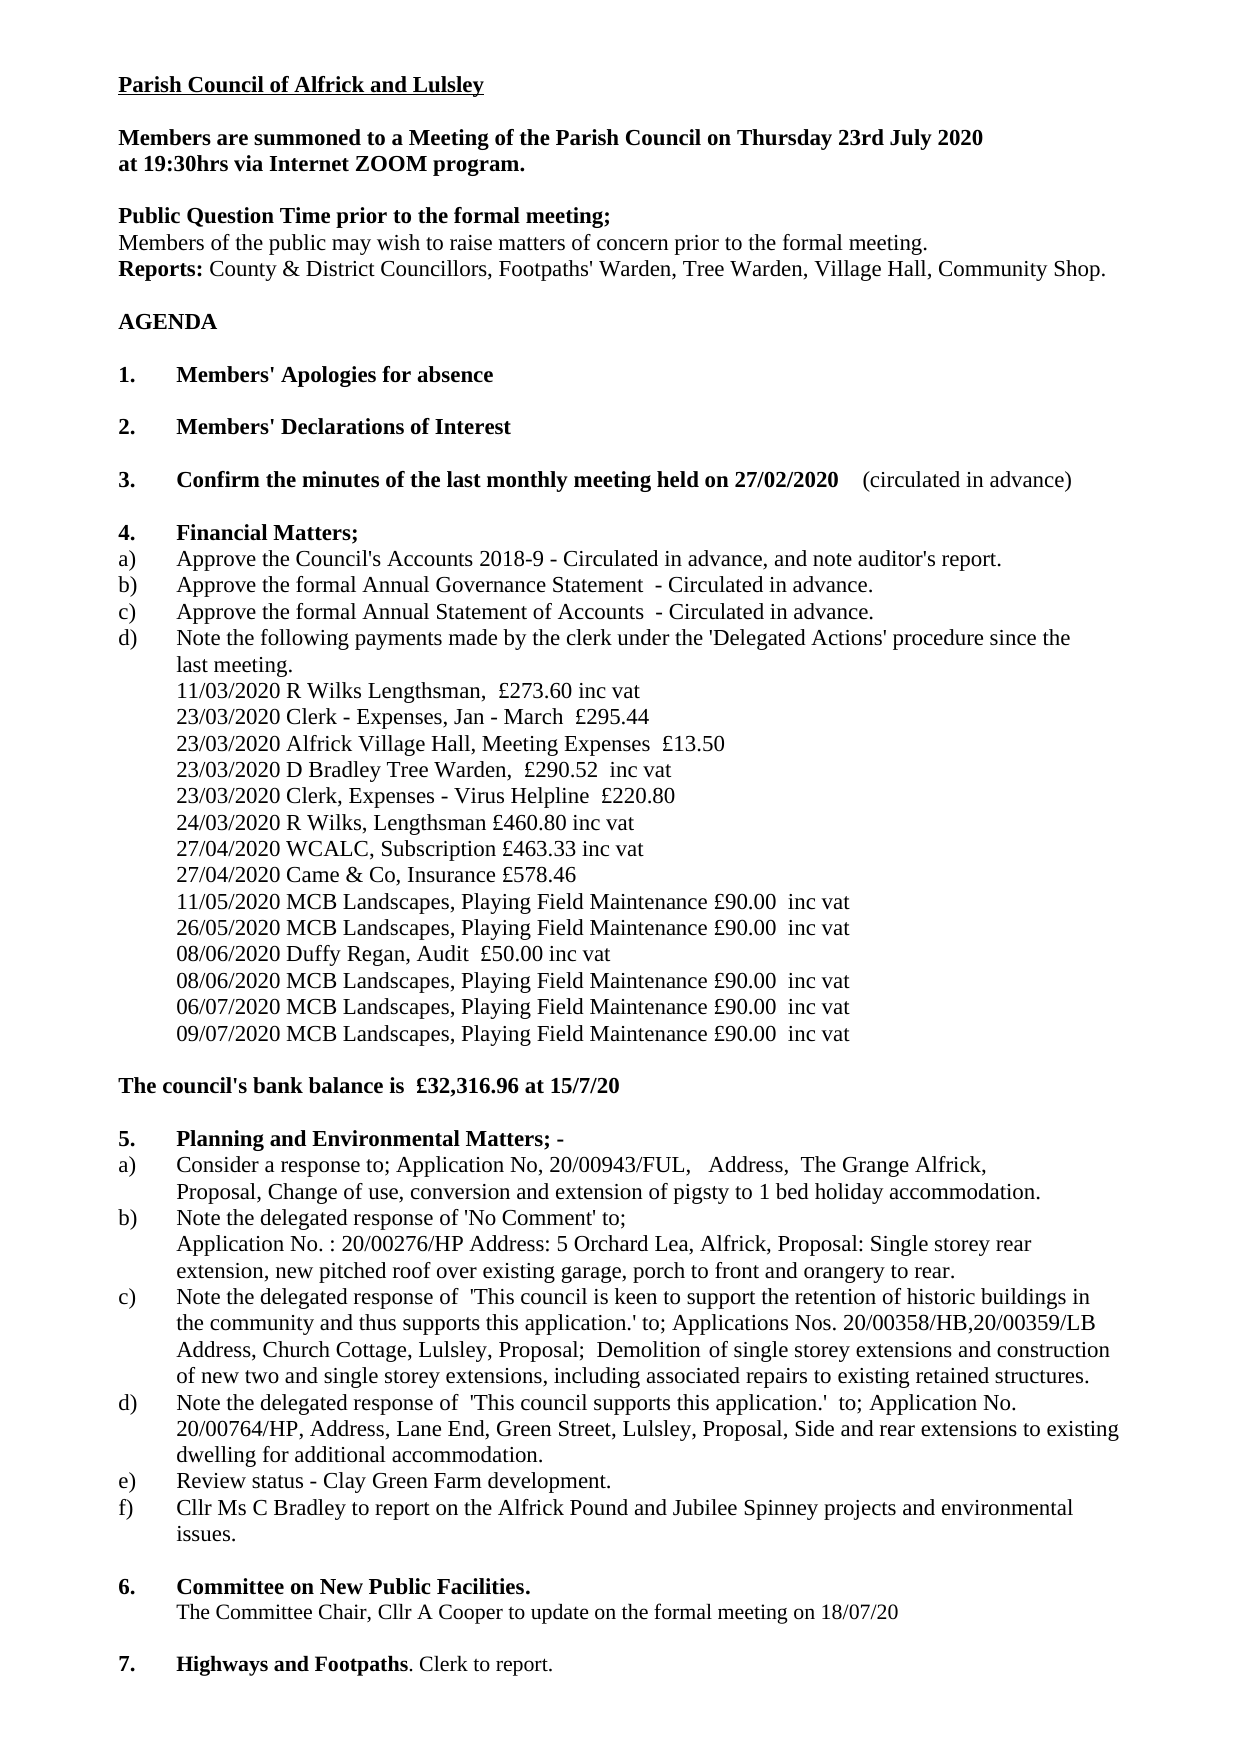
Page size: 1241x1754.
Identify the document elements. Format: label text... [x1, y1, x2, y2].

text last meeting. [118, 651, 1122, 677]
text c) Approve the formal Annual Statement of Accounts - Circulated in advance. [118, 598, 1122, 624]
text 08/06/2020 Duffy Regan, Audit £50.00 inc vat [118, 941, 1122, 967]
text d) Note the delegated response of 'This council supports this application.' to; Application No. 20/00764/HP, Address, Lane End, Green Street, Lulsley, Proposal, Side and rear extensions to existing dwelling for additional accommodation. [118, 1388, 1122, 1468]
text d) Note the following payments made by the clerk under the 'Delegated Actions' procedure since the [118, 624, 1122, 651]
text f) Cllr Ms C Bradley to report on the Alfrick Pound and Jubilee Spinney projects and environmental issues. [118, 1494, 1122, 1547]
text c) Note the delegated response of 'This council is keen to support the retention of historic buildings in the community and thus supports this application.' to; Applications Nos. 20/00358/HB,20/00359/LB Address, Church Cottage, Lulsley, Proposal; Demolition of single storey extensions and construction of new two and single storey extensions, including associated repairs to existing retained structures. [118, 1283, 1122, 1388]
text Members are summoned to a Meeting of the Parish Council on Thursday 23rd July 2020 [118, 123, 1122, 150]
text Application No. : 20/00276/HP Address: 5 Orchard Lea, Alfrick, Proposal: Single storey rear extension, new pitched roof over existing garage, porch to front and orangery to rear. [118, 1230, 1122, 1283]
text 23/03/2020 Alfrick Village Hall, Meeting Expenses £13.50 [118, 730, 1122, 756]
text Parish Council of Alfrick and Lulsley [118, 71, 1122, 97]
text Reports: County & District Councillors, Footpaths' Warden, Tree Warden, Village Hall, Community Shop. [118, 255, 1122, 282]
text 23/03/2020 Clerk, Expenses - Virus Helpline £220.80 [118, 782, 1122, 809]
text 1. Members' Apologies for absence [118, 361, 1122, 387]
text 5. Planning and Environmental Matters; - [118, 1125, 1122, 1151]
text 4. Financial Matters; [118, 519, 1122, 545]
text at 19:30hrs via Internet ZOOM program. [118, 150, 1122, 176]
text 24/03/2020 R Wilks, Lengthsman £460.80 inc vat [118, 809, 1122, 835]
text 26/05/2020 MCB Landscapes, Playing Field Maintenance £90.00 inc vat [118, 914, 1122, 941]
text a) Approve the Council's Accounts 2018-9 - Circulated in advance, and note auditor's report. [118, 545, 1122, 572]
text 11/05/2020 MCB Landscapes, Playing Field Maintenance £90.00 inc vat [118, 888, 1122, 914]
text 27/04/2020 Came & Co, Insurance £578.46 [118, 861, 1122, 888]
text b) Note the delegated response of 'No Comment' to; [118, 1204, 1122, 1230]
text Public Question Time prior to the formal meeting; [118, 203, 1122, 229]
text 06/07/2020 MCB Landscapes, Playing Field Maintenance £90.00 inc vat [118, 993, 1122, 1019]
text e) Review status - Clay Green Farm development. [118, 1468, 1122, 1494]
text AGENDA [118, 308, 1122, 334]
text 7. Highways and Footpaths. Clerk to report. [118, 1650, 1122, 1676]
text 11/03/2020 R Wilks Lengthsman, £273.60 inc vat [118, 677, 1122, 703]
text 09/07/2020 MCB Landscapes, Playing Field Maintenance £90.00 inc vat [118, 1019, 1122, 1046]
text 27/04/2020 WCALC, Subscription £463.33 inc vat [118, 835, 1122, 861]
text 08/06/2020 MCB Landscapes, Playing Field Maintenance £90.00 inc vat [118, 967, 1122, 993]
text 3. Confirm the minutes of the last monthly meeting held on 27/02/2020 (circulated in advance) [118, 466, 1122, 492]
text 2. Members' Declarations of Interest [118, 413, 1122, 440]
text 23/03/2020 Clerk - Expenses, Jan - March £295.44 [118, 703, 1122, 730]
text Members of the public may wish to raise matters of concern prior to the formal meeting. [118, 229, 1122, 255]
text The Committee Chair, Cllr A Cooper to update on the formal meeting on 18/07/20 [118, 1599, 1122, 1624]
text 6. Committee on New Public Facilities. [118, 1573, 1122, 1599]
text b) Approve the formal Annual Governance Statement - Circulated in advance. [118, 572, 1122, 598]
text 23/03/2020 D Bradley Tree Warden, £290.52 inc vat [118, 756, 1122, 782]
text a) Consider a response to; Application No, 20/00943/FUL, Address, The Grange Alfrick, Proposal, Change of use, conversion and extension of pigsty to 1 bed holiday accommodation. [118, 1151, 1122, 1204]
text The council's bank balance is £32,316.96 at 15/7/20 [118, 1072, 1122, 1099]
